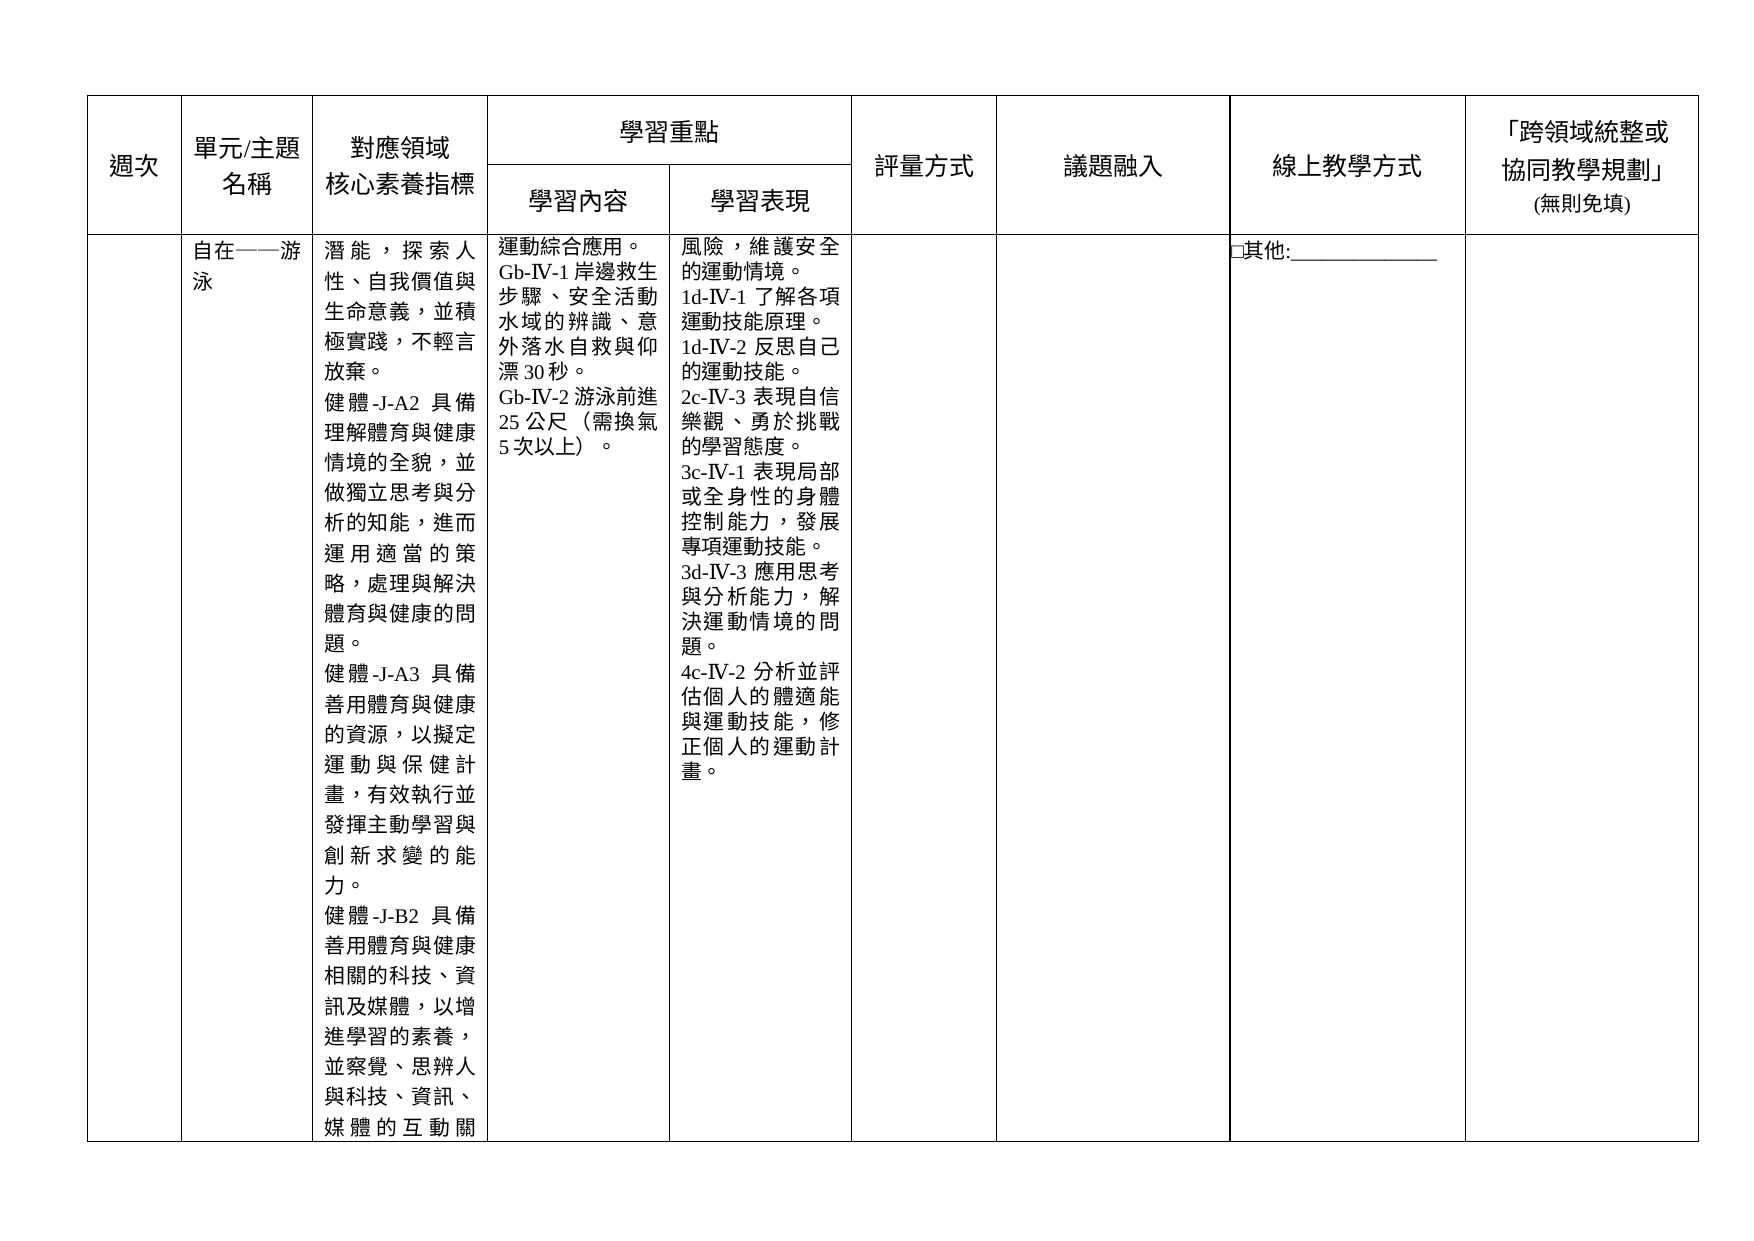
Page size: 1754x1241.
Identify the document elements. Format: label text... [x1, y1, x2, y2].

table_cell [88, 235, 181, 1141]
table_cell □其他:______________ [1231, 235, 1465, 1141]
table_cell 自在──游泳 [182, 235, 312, 1141]
table_cell 潛能，探索人性、自我價值與生命意義，並積極實踐，不輕言放棄。 健體-J-A2 具備理解體育與健康情境的全貌，並做獨立思考與分析的知能，進而運用適當的策略，處理與解決體育與健康的問題。 健體-J-A3 具備善用體育與健康的資源，以擬定運動與保健計畫，有效執行並發揮主動學習與創新求變的能力。 健體-J-B2 具備善用體育與健康相關的科技、資訊及媒體，以增進學習的素養，並察覺、思辨人與科技、資訊、媒體的互動關 [313, 235, 487, 1141]
table_header 週次 [88, 96, 181, 234]
table_header 學習重點 [488, 96, 851, 164]
table_cell [997, 235, 1229, 1141]
table_header 單元/主題名稱 [182, 96, 312, 234]
table_header 線上教學方式 [1231, 96, 1465, 234]
table_cell 學習表現 [670, 165, 851, 234]
table_header 對應領域 核心素養指標 [313, 96, 487, 234]
table_cell 運動綜合應用。 Gb-Ⅳ-1 岸邊救生步驟、安全活動水域的辨識、意外落水自救與仰漂30秒。 Gb-Ⅳ-2 游泳前進25公尺（需換氣5次以上）。 [488, 235, 669, 1141]
table_header 議題融入 [997, 96, 1229, 234]
table_header 「跨領域統整或 協同教學規劃｣ (無則免填) [1466, 96, 1698, 234]
table_cell 風險，維護安全的運動情境。 1d-Ⅳ-1 了解各項運動技能原理。 1d-Ⅳ-2 反思自己的運動技能。 2c-Ⅳ-3 表現自信樂觀、勇於挑戰的學習態度。 3c-Ⅳ-1 表現局部或全身性的身體控制能力，發展專項運動技能。 3d-Ⅳ-3 應用思考與分析能力，解決運動情境的問題。 4c-Ⅳ-2 分析並評估個人的體適能與運動技能，修正個人的運動計畫。 [670, 235, 851, 1141]
table_cell [852, 235, 996, 1141]
table_cell [1466, 235, 1698, 1141]
table_header 評量方式 [852, 96, 996, 234]
table_cell 學習內容 [488, 165, 669, 234]
